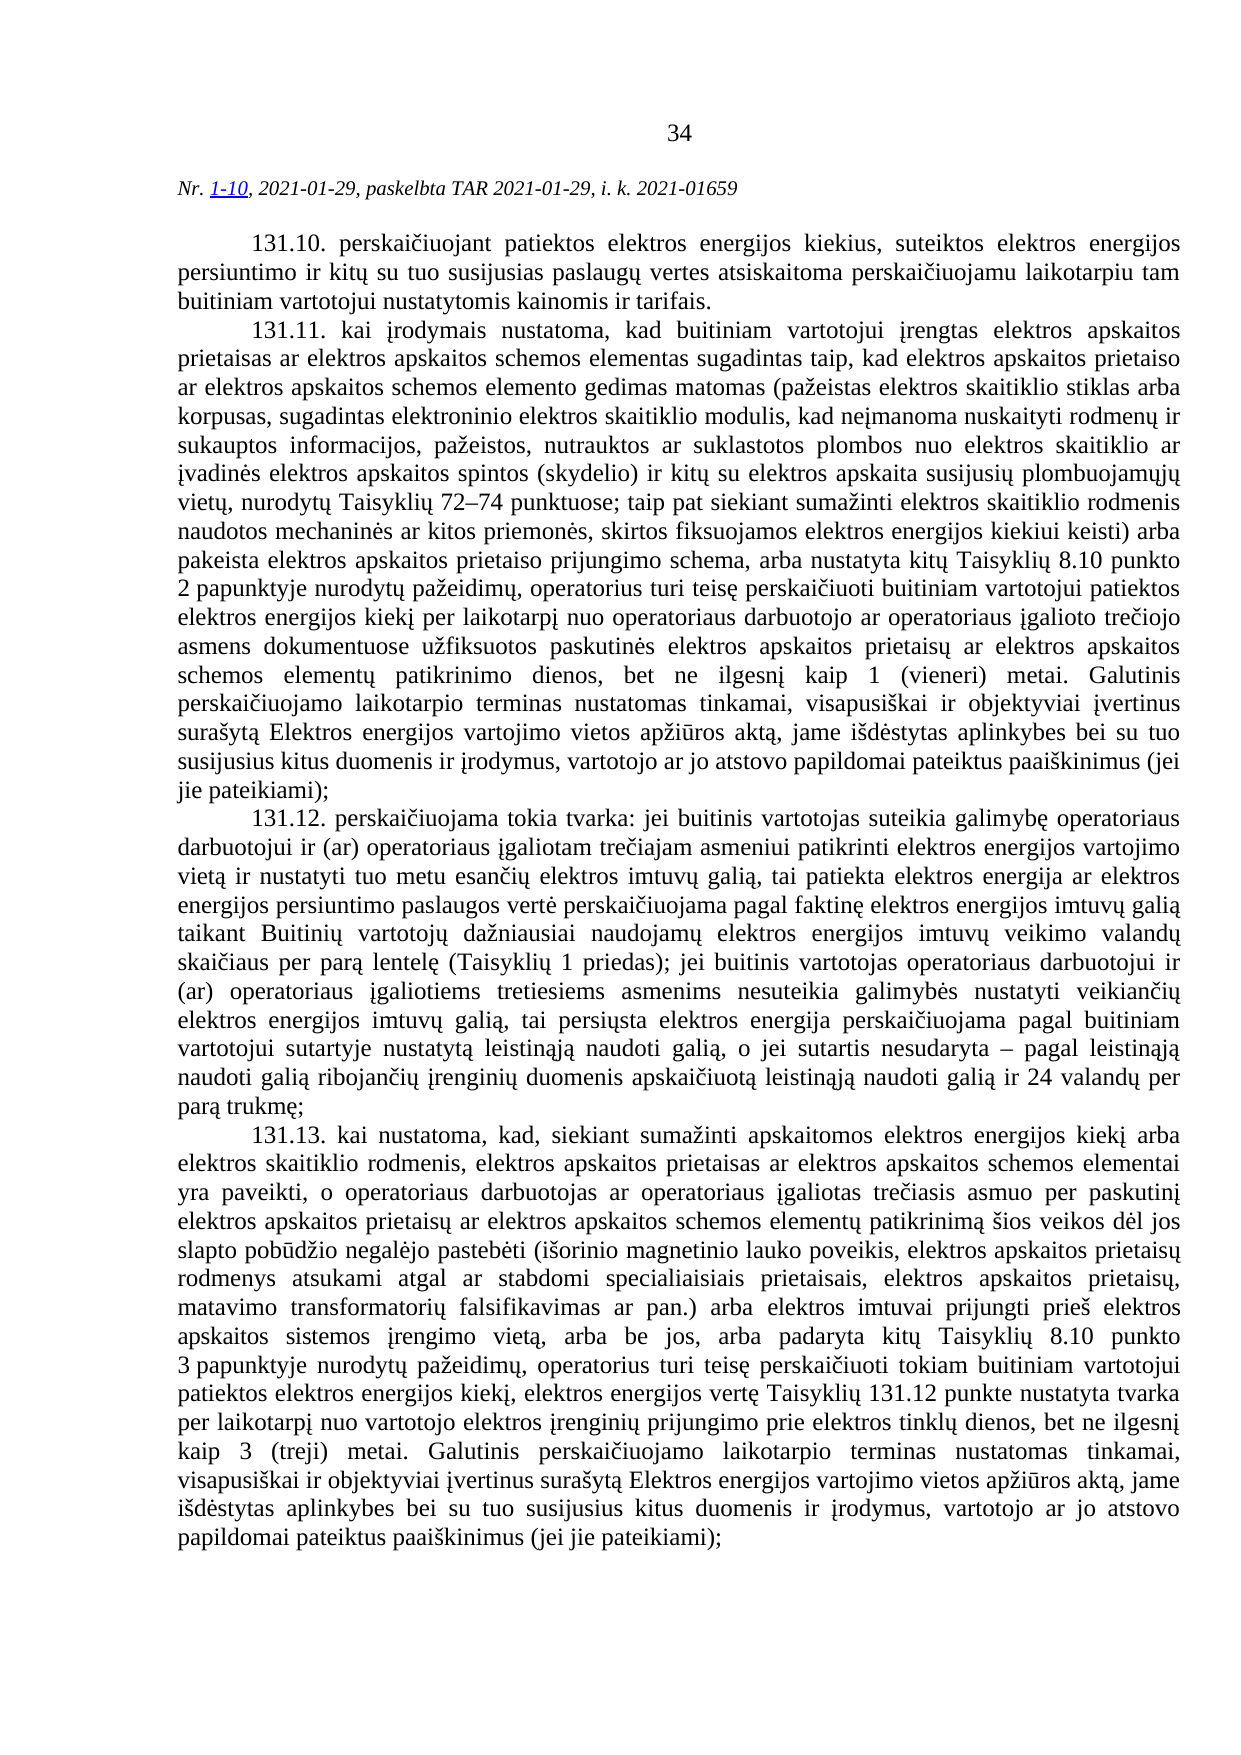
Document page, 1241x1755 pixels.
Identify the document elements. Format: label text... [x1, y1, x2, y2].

text 131.13. kai nustatoma, kad, siekiant sumažinti apskaitomos elektros energijos kiekį arba elektros skaitiklio rodmenis, elektros apskaitos prietaisas ar elektros apskaitos schemos elementai yra paveikti, o operatoriaus darbuotojas ar operatoriaus įgaliotas trečiasis asmuo per paskutinį elektros apskaitos prietaisų ar elektros apskaitos schemos elementų patikrinimą šios veikos dėl jos slapto pobūdžio negalėjo pastebėti (išorinio magnetinio lauko poveikis, elektros apskaitos prietaisų rodmenys atsukami atgal ar stabdomi specialiaisiais prietaisais, elektros apskaitos prietaisų, matavimo transformatorių falsifikavimas ar pan.) arba elektros imtuvai prijungti prieš elektros apskaitos sistemos įrengimo vietą, arba be jos, arba padaryta kitų Taisyklių 8.10 punkto 3 papunktyje nurodytų pažeidimų, operatorius turi teisę perskaičiuoti tokiam buitiniam vartotojui patiektos elektros energijos kiekį, elektros energijos vertę Taisyklių 131.12 punkte nustatyta tvarka per laikotarpį nuo vartotojo elektros įrenginių prijungimo prie elektros tinklų dienos, bet ne ilgesnį kaip 3 (treji) metai. Galutinis perskaičiuojamo laikotarpio terminas nustatomas tinkamai, visapusiškai ir objektyviai įvertinus surašytą Elektros energijos vartojimo vietos apžiūros aktą, jame išdėstytas aplinkybes bei su tuo susijusius kitus duomenis ir įrodymus, vartotojo ar jo atstovo papildomai pateiktus paaiškinimus (jei jie pateikiami); [177, 1120, 1181, 1551]
text 131.10. perskaičiuojant patiektos elektros energijos kiekius, suteiktos elektros energijos persiuntimo ir kitų su tuo susijusias paslaugų vertes atsiskaitoma perskaičiuojamu laikotarpiu tam buitiniam vartotojui nustatytomis kainomis ir tarifais. [177, 228, 1181, 315]
text Nr. 1-10, 2021-01-29, paskelbta TAR 2021-01-29, i. k. 2021-01659 [177, 176, 1181, 200]
text 131.12. perskaičiuojama tokia tvarka: jei buitinis vartotojas suteikia galimybę operatoriaus darbuotojui ir (ar) operatoriaus įgaliotam trečiajam asmeniui patikrinti elektros energijos vartojimo vietą ir nustatyti tuo metu esančių elektros imtuvų galią, tai patiekta elektros energija ar elektros energijos persiuntimo paslaugos vertė perskaičiuojama pagal faktinę elektros energijos imtuvų galią taikant Buitinių vartotojų dažniausiai naudojamų elektros energijos imtuvų veikimo valandų skaičiaus per parą lentelę (Taisyklių 1 priedas); jei buitinis vartotojas operatoriaus darbuotojui ir (ar) operatoriaus įgaliotiems tretiesiems asmenims nesuteikia galimybės nustatyti veikiančių elektros energijos imtuvų galią, tai persiųsta elektros energija perskaičiuojama pagal buitiniam vartotojui sutartyje nustatytą leistinąją naudoti galią, o jei sutartis nesudaryta – pagal leistinąją naudoti galią ribojančių įrenginių duomenis apskaičiuotą leistinąją naudoti galią ir 24 valandų per parą trukmę; [177, 803, 1181, 1120]
text 131.11. kai įrodymais nustatoma, kad buitiniam vartotojui įrengtas elektros apskaitos prietaisas ar elektros apskaitos schemos elementas sugadintas taip, kad elektros apskaitos prietaiso ar elektros apskaitos schemos elemento gedimas matomas (pažeistas elektros skaitiklio stiklas arba korpusas, sugadintas elektroninio elektros skaitiklio modulis, kad neįmanoma nuskaityti rodmenų ir sukauptos informacijos, pažeistos, nutrauktos ar suklastotos plombos nuo elektros skaitiklio ar įvadinės elektros apskaitos spintos (skydelio) ir kitų su elektros apskaita susijusių plombuojamųjų vietų, nurodytų Taisyklių 72–74 punktuose; taip pat siekiant sumažinti elektros skaitiklio rodmenis naudotos mechaninės ar kitos priemonės, skirtos fiksuojamos elektros energijos kiekiui keisti) arba pakeista elektros apskaitos prietaiso prijungimo schema, arba nustatyta kitų Taisyklių 8.10 punkto 2 papunktyje nurodytų pažeidimų, operatorius turi teisę perskaičiuoti buitiniam vartotojui patiektos elektros energijos kiekį per laikotarpį nuo operatoriaus darbuotojo ar operatoriaus įgalioto trečiojo asmens dokumentuose užfiksuotos paskutinės elektros apskaitos prietaisų ar elektros apskaitos schemos elementų patikrinimo dienos, bet ne ilgesnį kaip 1 (vieneri) metai. Galutinis perskaičiuojamo laikotarpio terminas nustatomas tinkamai, visapusiškai ir objektyviai įvertinus surašytą Elektros energijos vartojimo vietos apžiūros aktą, jame išdėstytas aplinkybes bei su tuo susijusius kitus duomenis ir įrodymus, vartotojo ar jo atstovo papildomai pateiktus paaiškinimus (jei jie pateikiami); [177, 315, 1181, 803]
